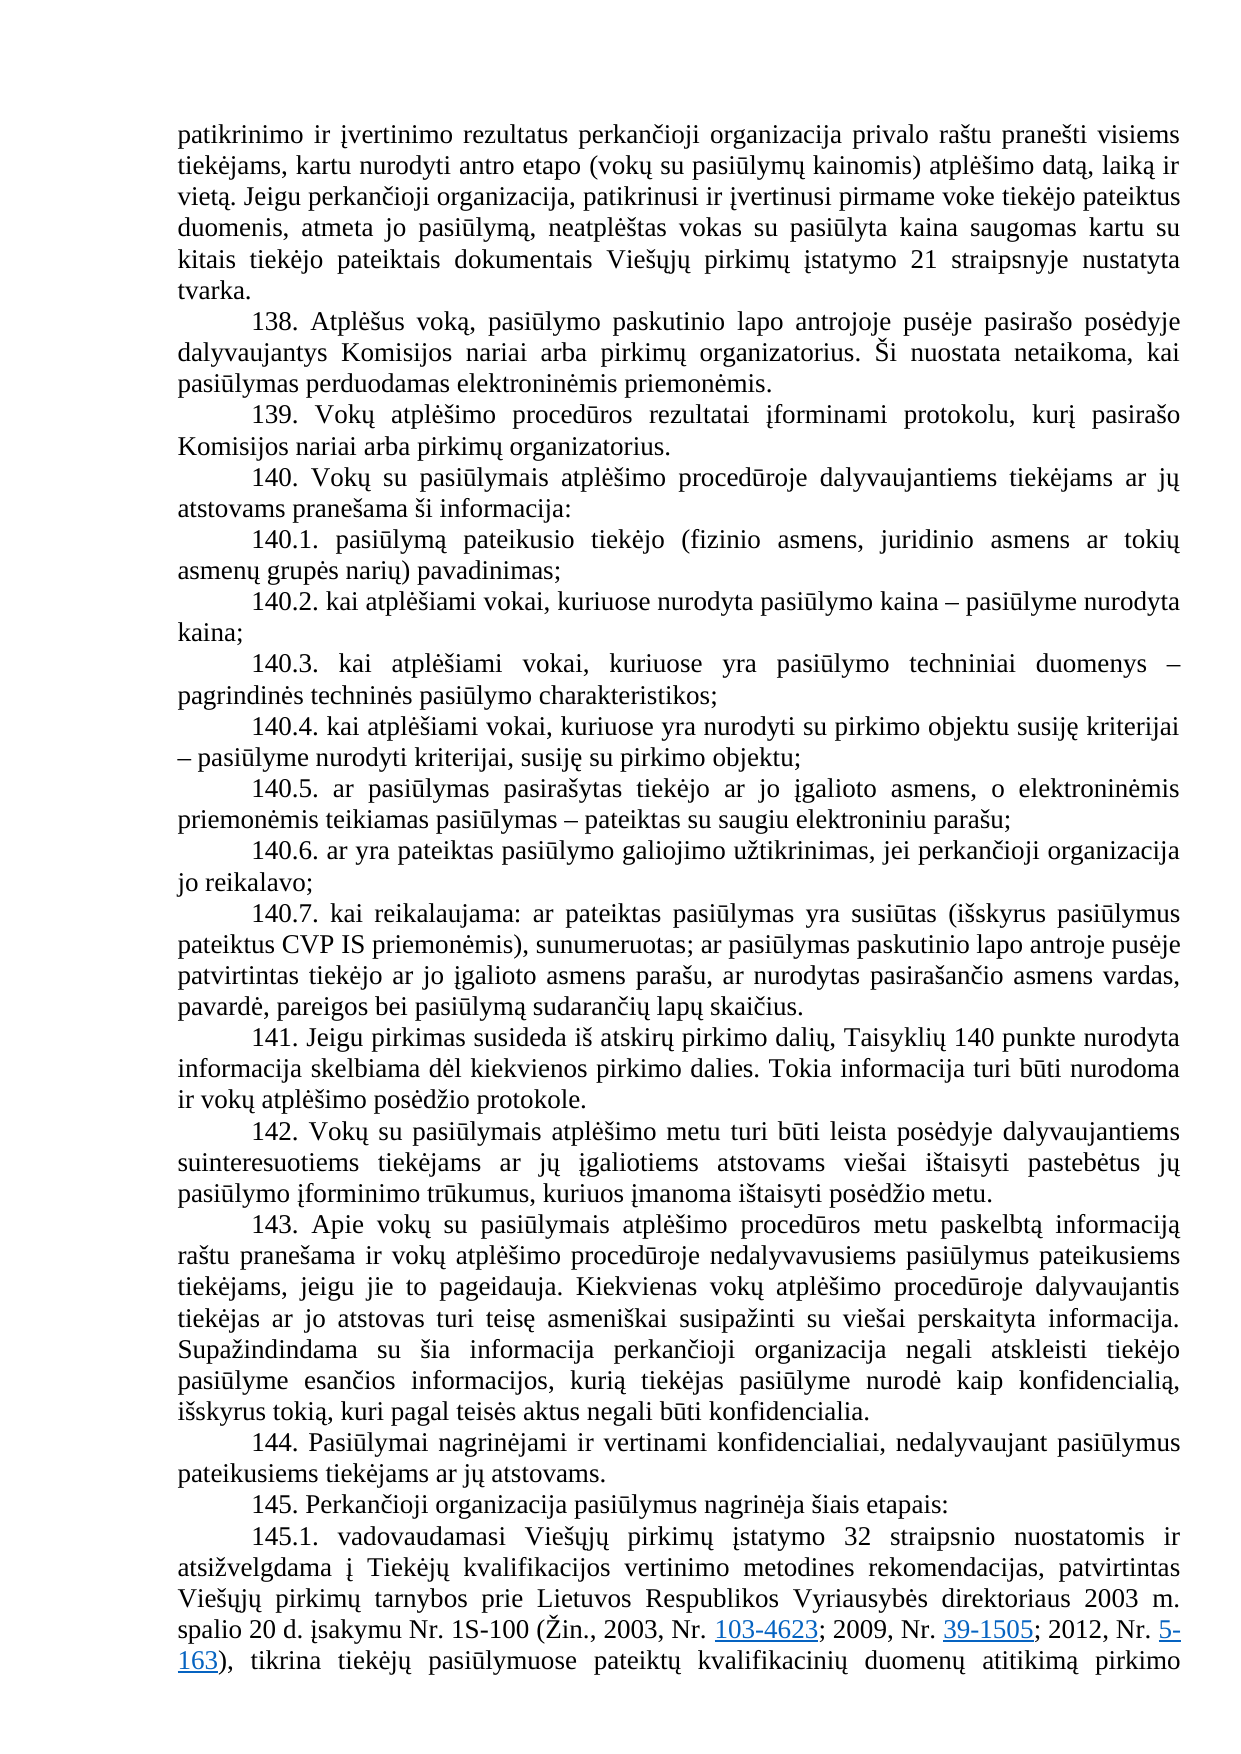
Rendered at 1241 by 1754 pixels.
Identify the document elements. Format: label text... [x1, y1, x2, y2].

text 145.1. vadovaudamasi Viešųjų pirkimų įstatymo 32 straipsnio nuostatomis ir atsižvelgdama į Tiekėjų kvalifikacijos vertinimo metodines rekomendacijas, patvirtintas Viešųjų pirkimų tarnybos prie Lietuvos Respublikos Vyriausybės direktoriaus 2003 m. spalio 20 d. įsakymu Nr. 1S-100 (Žin., 2003, Nr. 103-4623; 2009, Nr. 39-1505; 2012, Nr. 5-163), tikrina tiekėjų pasiūlymuose pateiktų kvalifikacinių duomenų atitikimą pirkimo [177, 1520, 1181, 1675]
text 138. Atplėšus voką, pasiūlymo paskutinio lapo antrojoje pusėje pasirašo posėdyje dalyvaujantys Komisijos nariai arba pirkimų organizatorius. Ši nuostata netaikoma, kai pasiūlymas perduodamas elektroninėmis priemonėmis. [177, 305, 1181, 398]
text 140.6. ar yra pateiktas pasiūlymo galiojimo užtikrinimas, jei perkančioji organizacija jo reikalavo; [177, 834, 1181, 897]
text 139. Vokų atplėšimo procedūros rezultatai įforminami protokolu, kurį pasirašo Komisijos nariai arba pirkimų organizatorius. [177, 398, 1181, 461]
text 140.2. kai atplėšiami vokai, kuriuose nurodyta pasiūlymo kaina – pasiūlyme nurodyta kaina; [177, 585, 1181, 648]
text 141. Jeigu pirkimas susideda iš atskirų pirkimo dalių, Taisyklių 140 punkte nurodyta informacija skelbiama dėl kiekvienos pirkimo dalies. Tokia informacija turi būti nurodoma ir vokų atplėšimo posėdžio protokole. [177, 1021, 1181, 1115]
text patikrinimo ir įvertinimo rezultatus perkančioji organizacija privalo raštu pranešti visiems tiekėjams, kartu nurodyti antro etapo (vokų su pasiūlymų kainomis) atplėšimo datą, laiką ir vietą. Jeigu perkančioji organizacija, patikrinusi ir įvertinusi pirmame voke tiekėjo pateiktus duomenis, atmeta jo pasiūlymą, neatplėštas vokas su pasiūlyta kaina saugomas kartu su kitais tiekėjo pateiktais dokumentais Viešųjų pirkimų įstatymo 21 straipsnyje nustatyta tvarka. [177, 118, 1181, 305]
text 140. Vokų su pasiūlymais atplėšimo procedūroje dalyvaujantiems tiekėjams ar jų atstovams pranešama ši informacija: [177, 461, 1181, 523]
text 140.4. kai atplėšiami vokai, kuriuose yra nurodyti su pirkimo objektu susiję kriterijai – pasiūlyme nurodyti kriterijai, susiję su pirkimo objektu; [177, 710, 1181, 772]
text 144. Pasiūlymai nagrinėjami ir vertinami konfidencialiai, nedalyvaujant pasiūlymus pateikusiems tiekėjams ar jų atstovams. [177, 1426, 1181, 1488]
text 140.3. kai atplėšiami vokai, kuriuose yra pasiūlymo techniniai duomenys – pagrindinės techninės pasiūlymo charakteristikos; [177, 648, 1181, 710]
text 145. Perkančioji organizacija pasiūlymus nagrinėja šiais etapais: [177, 1488, 1181, 1520]
text 142. Vokų su pasiūlymais atplėšimo metu turi būti leista posėdyje dalyvaujantiems suinteresuotiems tiekėjams ar jų įgaliotiems atstovams viešai ištaisyti pastebėtus jų pasiūlymo įforminimo trūkumus, kuriuos įmanoma ištaisyti posėdžio metu. [177, 1115, 1181, 1208]
text 140.1. pasiūlymą pateikusio tiekėjo (fizinio asmens, juridinio asmens ar tokių asmenų grupės narių) pavadinimas; [177, 523, 1181, 585]
text 140.5. ar pasiūlymas pasirašytas tiekėjo ar jo įgalioto asmens, o elektroninėmis priemonėmis teikiamas pasiūlymas – pateiktas su saugiu elektroniniu parašu; [177, 772, 1181, 834]
text 140.7. kai reikalaujama: ar pateiktas pasiūlymas yra susiūtas (išskyrus pasiūlymus pateiktus CVP IS priemonėmis), sunumeruotas; ar pasiūlymas paskutinio lapo antroje pusėje patvirtintas tiekėjo ar jo įgalioto asmens parašu, ar nurodytas pasirašančio asmens vardas, pavardė, pareigos bei pasiūlymą sudarančių lapų skaičius. [177, 897, 1181, 1021]
text 143. Apie vokų su pasiūlymais atplėšimo procedūros metu paskelbtą informaciją raštu pranešama ir vokų atplėšimo procedūroje nedalyvavusiems pasiūlymus pateikusiems tiekėjams, jeigu jie to pageidauja. Kiekvienas vokų atplėšimo procedūroje dalyvaujantis tiekėjas ar jo atstovas turi teisę asmeniškai susipažinti su viešai perskaityta informacija. Supažindindama su šia informacija perkančioji organizacija negali atskleisti tiekėjo pasiūlyme esančios informacijos, kurią tiekėjas pasiūlyme nurodė kaip konfidencialią, išskyrus tokią, kuri pagal teisės aktus negali būti konfidencialia. [177, 1208, 1181, 1426]
